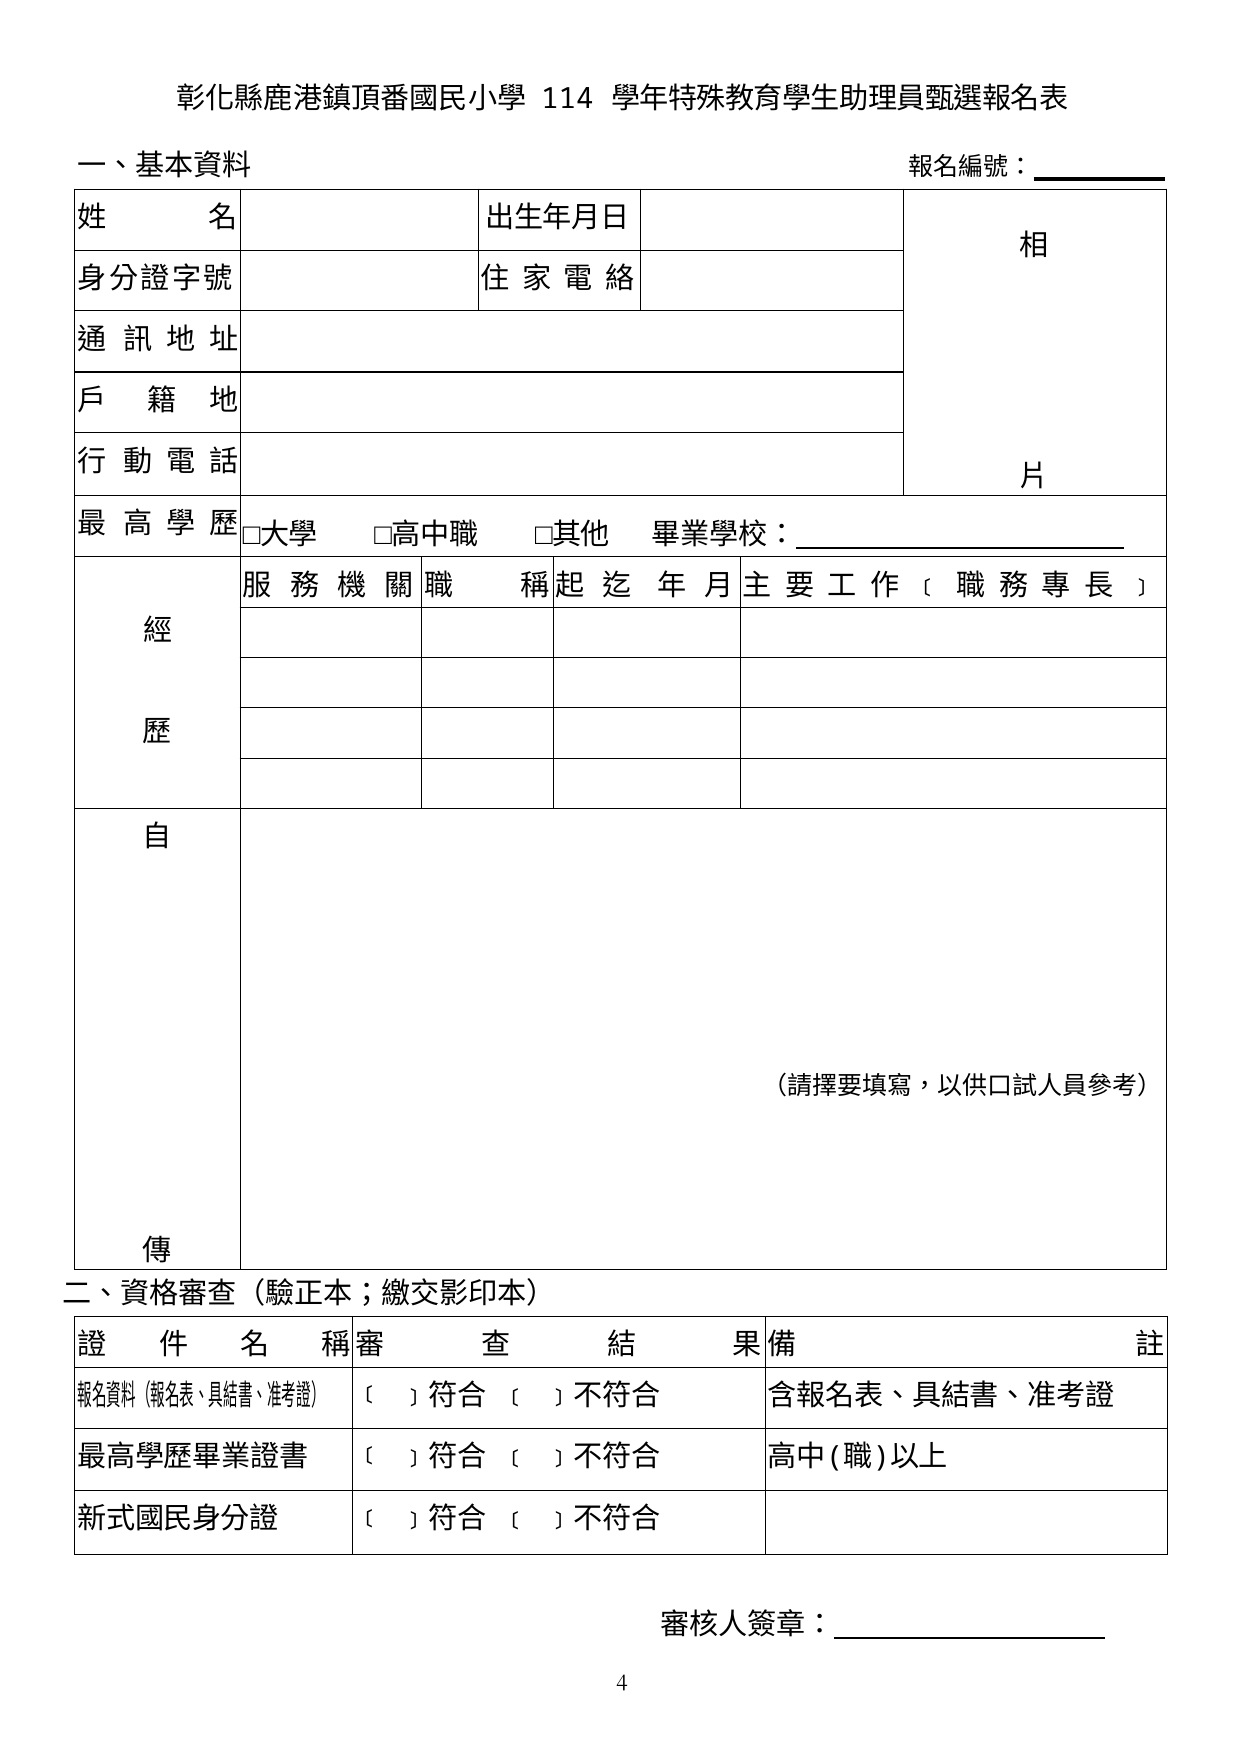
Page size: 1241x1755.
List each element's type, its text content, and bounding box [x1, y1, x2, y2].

table_cell [241, 708, 421, 757]
table_header [641, 190, 903, 249]
table_cell [741, 759, 1166, 808]
table_cell [741, 708, 1166, 757]
table_cell 稱 [506, 557, 553, 607]
table_cell 最 [75, 496, 114, 556]
table_cell 訊 地 址 [114, 311, 240, 371]
table_cell 高 學 歷 [114, 496, 240, 556]
table_header [241, 190, 478, 249]
table_header 件 [133, 1317, 214, 1367]
table_cell 報名資料（報名表、具結書、准考證） [75, 1368, 352, 1427]
table_cell ﹞符合 ﹝ ﹞不符合 [391, 1491, 696, 1554]
table_cell 起 迄 [554, 557, 641, 607]
table_cell 畢業學校： [641, 496, 1166, 556]
table_header 查 結 [391, 1317, 696, 1367]
table_cell 年 月 [641, 557, 740, 607]
table_cell 新式國民身分證 [75, 1491, 352, 1554]
table_cell [422, 759, 553, 808]
table_cell 住 家 電 絡 [479, 251, 640, 310]
table_header 備 [766, 1317, 966, 1367]
table_cell 自 傳 [75, 809, 240, 1268]
table_header 名 [114, 190, 240, 249]
table_cell 籍 地 [114, 373, 240, 432]
table_header 證 [75, 1317, 133, 1367]
table_header 出生年月日 [479, 190, 640, 249]
table_cell 主 要 工 作 ﹝ 職 務 專 長 ﹞ [741, 557, 1166, 607]
table_cell 戶 [75, 373, 114, 432]
table_cell [241, 373, 903, 432]
table_cell [741, 658, 1166, 707]
table_cell [766, 1491, 1167, 1554]
text 二、資格審查（驗正本；繳交影印本） [62, 1269, 1182, 1312]
table_cell □大學 [241, 496, 352, 556]
table_cell 服 務 機 關 [241, 557, 421, 607]
table_cell [241, 658, 421, 707]
table_header 果 [696, 1317, 765, 1367]
table_cell [422, 608, 553, 657]
table_cell [422, 708, 553, 757]
table_cell [696, 1429, 765, 1490]
text 一、基本資料 報名編號： [62, 141, 1179, 184]
table_cell ﹞符合 ﹝ ﹞不符合 [391, 1429, 696, 1490]
table_header 註 [966, 1317, 1167, 1367]
table_cell ﹝ [353, 1429, 391, 1490]
table_cell [241, 251, 478, 310]
table_cell （請擇要填寫，以供口試人員參考） [241, 809, 1166, 1268]
text 審核人簽章： [660, 1601, 1182, 1643]
table_header 名 [214, 1317, 295, 1367]
table_header 稱 [295, 1317, 352, 1367]
table_cell [696, 1491, 765, 1554]
table_cell [241, 311, 903, 371]
table_header 姓 [75, 190, 114, 249]
text 彰化縣鹿港鎮頂番國民小學 114 學年特殊教育學生助理員甄選報名表 [62, 75, 1182, 117]
table_cell ﹝ [353, 1491, 391, 1554]
table_cell [422, 658, 553, 707]
table_cell [696, 1368, 765, 1427]
table_cell 動 電 話 [114, 433, 240, 495]
table_cell 含報名表、具結書、准考證 [766, 1368, 1167, 1427]
table_cell 高中(職)以上 [766, 1429, 1167, 1490]
table_cell [554, 608, 740, 657]
table_cell [554, 658, 740, 707]
table_cell ﹝ [353, 1368, 391, 1427]
table_cell ﹞符合 ﹝ ﹞不符合 [391, 1368, 696, 1427]
table_cell [741, 608, 1166, 657]
table_cell 身分證字號 [75, 251, 240, 310]
table_cell [241, 433, 903, 495]
table_cell □其他 [506, 496, 641, 556]
table_cell 經歷 [75, 557, 240, 808]
table_header 相 片 [904, 190, 1166, 495]
table_cell □高中職 [352, 496, 506, 556]
table_header 審 [353, 1317, 391, 1367]
table_cell 職 [422, 557, 506, 607]
table_cell 行 [75, 433, 114, 495]
table_cell 最高學歷畢業證書 [75, 1429, 352, 1490]
table_cell [554, 759, 740, 808]
table_cell [241, 759, 421, 808]
table_cell [641, 251, 903, 310]
table_cell [241, 608, 421, 657]
table_cell 通 [75, 311, 114, 371]
table_cell [554, 708, 740, 757]
